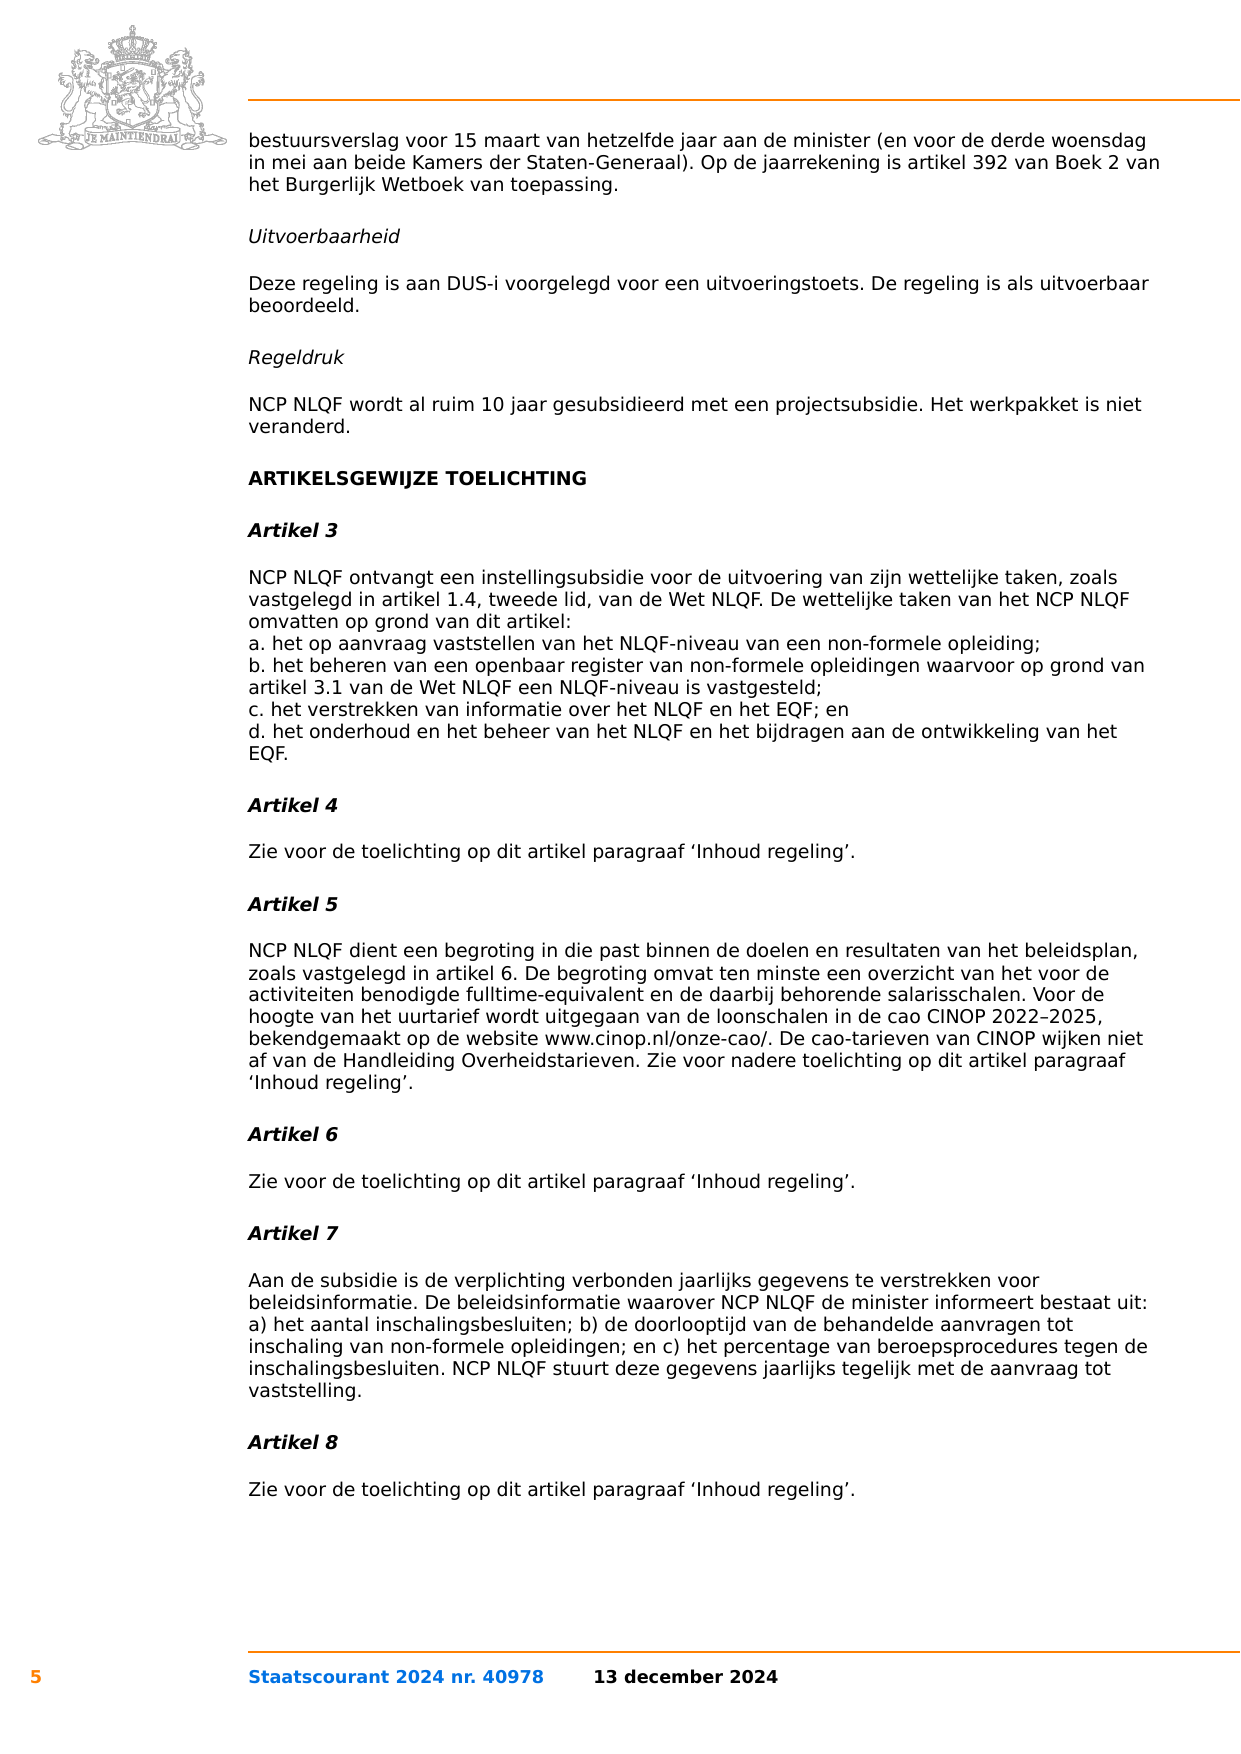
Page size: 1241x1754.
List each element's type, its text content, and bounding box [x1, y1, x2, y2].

text a. het op aanvraag vaststellen van het NLQF-niveau van een non-formele opleiding; [248, 633, 1163, 654]
text c. het verstrekken van informatie over het NLQF en het EQF; en [248, 698, 1163, 721]
subtitle Uitvoerbaarheid [248, 226, 1163, 248]
subtitle ARTIKELSGEWIJZE TOELICHTING [248, 468, 1163, 490]
text b. het beheren van een openbaar register van non-formele opleidingen waarvoor op grond van artikel 3.1 van de Wet NLQF een NLQF-niveau is vastgesteld; [248, 654, 1163, 698]
subtitle Artikel 4 [248, 794, 1163, 816]
text NCP NLQF wordt al ruim 10 jaar gesubsidieerd met een projectsubsidie. Het werkpakket is niet veranderd. [248, 394, 1163, 438]
text Aan de subsidie is de verplichting verbonden jaarlijks gegevens te verstrekken voor beleidsinformatie. De beleidsinformatie waarover NCP NLQF de minister informeert bestaat uit: a) het aantal inschalingsbesluiten; b) de doorlooptijd van de behandelde aanvragen tot inschaling van non-formele opleidingen; en c) het percentage van beroepsprocedures tegen de inschalingsbesluiten. NCP NLQF stuurt deze gegevens jaarlijks tegelijk met de aanvraag tot vaststelling. [248, 1270, 1163, 1402]
text NCP NLQF ontvangt een instellingsubsidie voor de uitvoering van zijn wettelijke taken, zoals vastgelegd in artikel 1.4, tweede lid, van de Wet NLQF. De wettelijke taken van het NCP NLQF omvatten op grond van dit artikel: [248, 567, 1163, 633]
subtitle Artikel 7 [248, 1223, 1163, 1245]
text NCP NLQF dient een begroting in die past binnen de doelen en resultaten van het beleidsplan, zoals vastgelegd in artikel 6. De begroting omvat ten minste een overzicht van het voor de activiteiten benodigde fulltime-equivalent en de daarbij behorende salarisschalen. Voor de hoogte van het uurtarief wordt uitgegaan van de loonschalen in de cao CINOP 2022–2025, bekendgemaakt op de website www.cinop.nl/onze-cao/. De cao-tarieven van CINOP wijken niet af van de Handleiding Overheidstarieven. Zie voor nadere toelichting op dit artikel paragraaf ‘Inhoud regeling’. [248, 940, 1163, 1094]
subtitle Artikel 3 [248, 520, 1163, 542]
text Zie voor de toelichting op dit artikel paragraaf ‘Inhoud regeling’. [248, 1171, 1163, 1193]
text Zie voor de toelichting op dit artikel paragraaf ‘Inhoud regeling’. [248, 841, 1163, 863]
picture [38, 25, 227, 150]
text d. het onderhoud en het beheer van het NLQF en het bijdragen aan de ontwikkeling van het EQF. [248, 721, 1163, 764]
subtitle Artikel 6 [248, 1124, 1163, 1146]
text Deze regeling is aan DUS-i voorgelegd voor een uitvoeringstoets. De regeling is als uitvoerbaar beoordeeld. [248, 273, 1163, 317]
subtitle Artikel 8 [248, 1432, 1163, 1454]
subtitle Artikel 5 [248, 893, 1163, 915]
subtitle Regeldruk [248, 347, 1163, 369]
text bestuursverslag voor 15 maart van hetzelfde jaar aan de minister (en voor de derde woensdag in mei aan beide Kamers der Staten-Generaal). Op de jaarrekening is artikel 392 van Boek 2 van het Burgerlijk Wetboek van toepassing. [248, 130, 1163, 196]
text Zie voor de toelichting op dit artikel paragraaf ‘Inhoud regeling’. [248, 1479, 1163, 1501]
